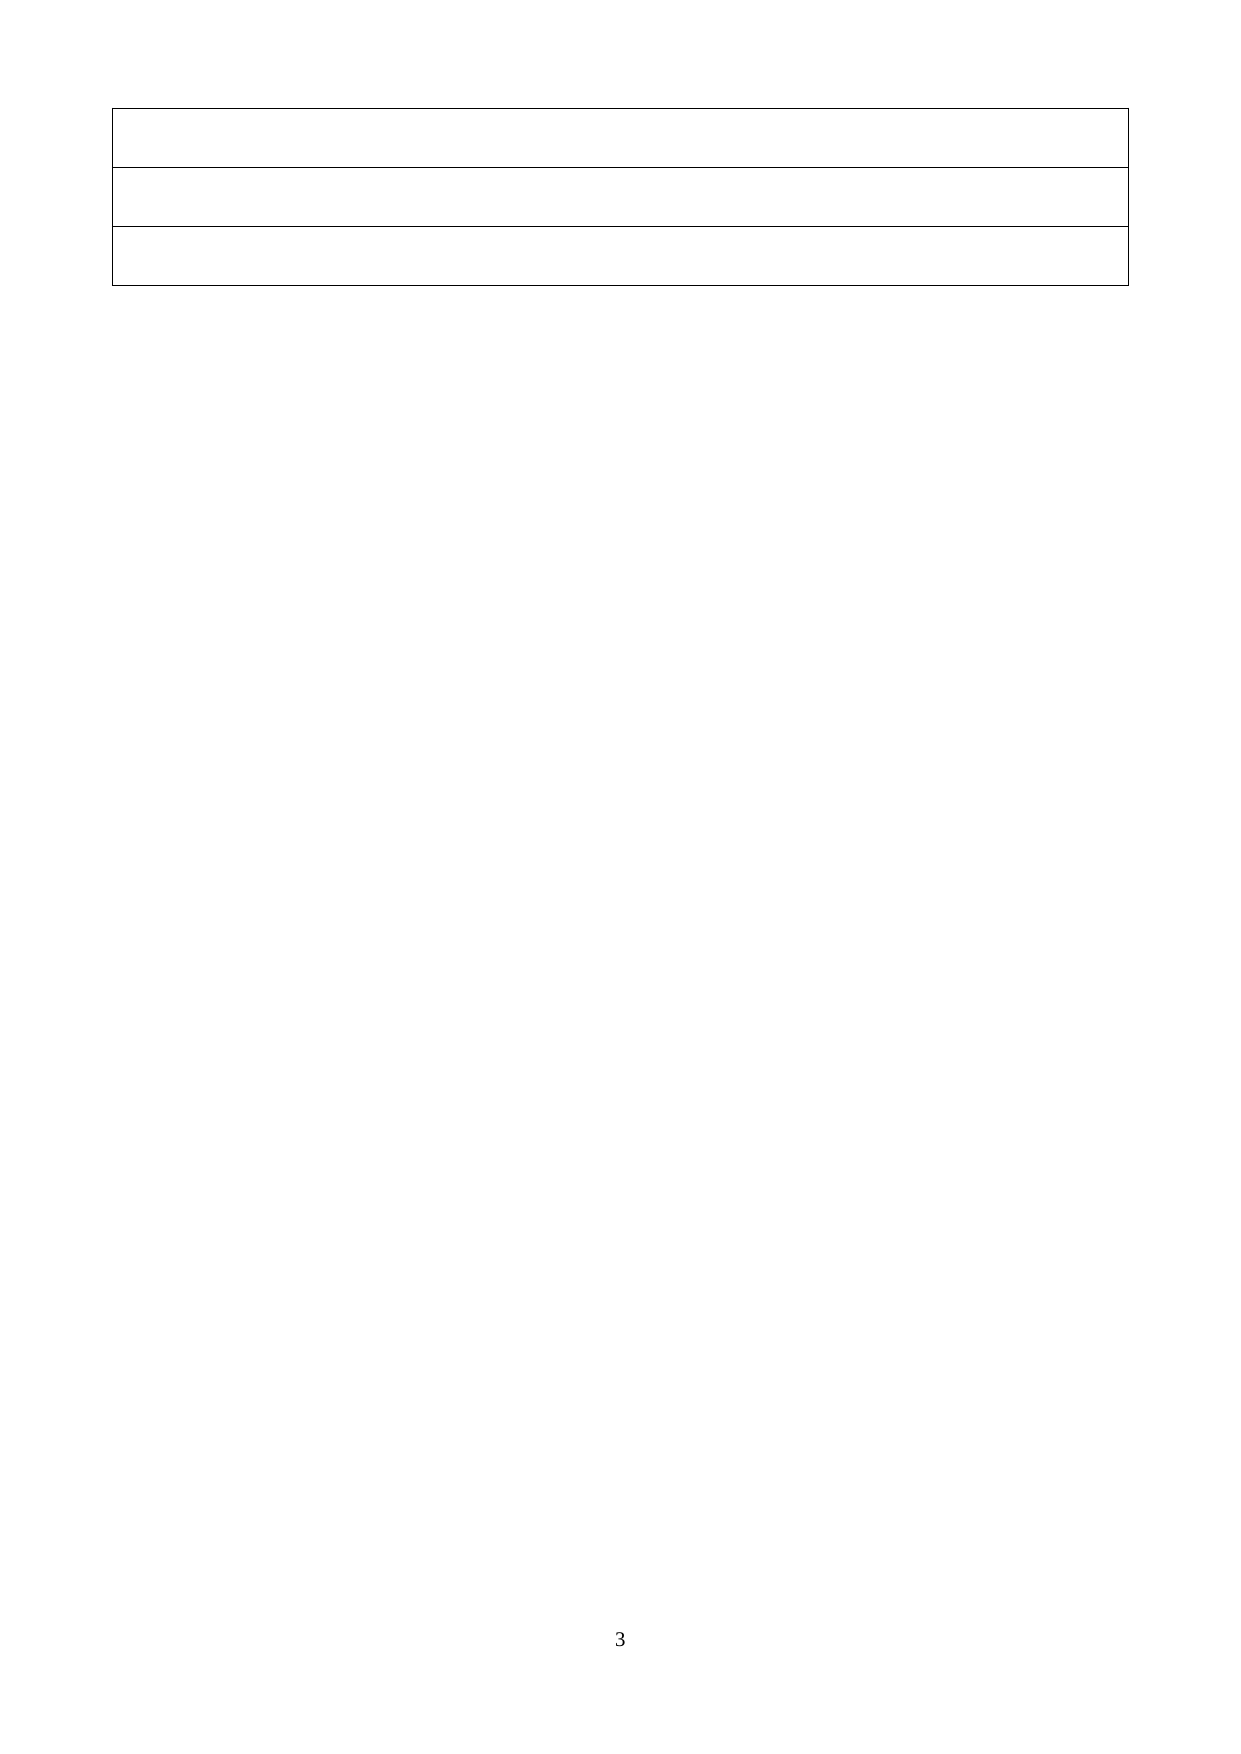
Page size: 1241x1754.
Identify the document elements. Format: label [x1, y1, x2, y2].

table_cell [113, 227, 1128, 285]
table_cell [113, 109, 1128, 167]
table_cell [113, 168, 1128, 226]
